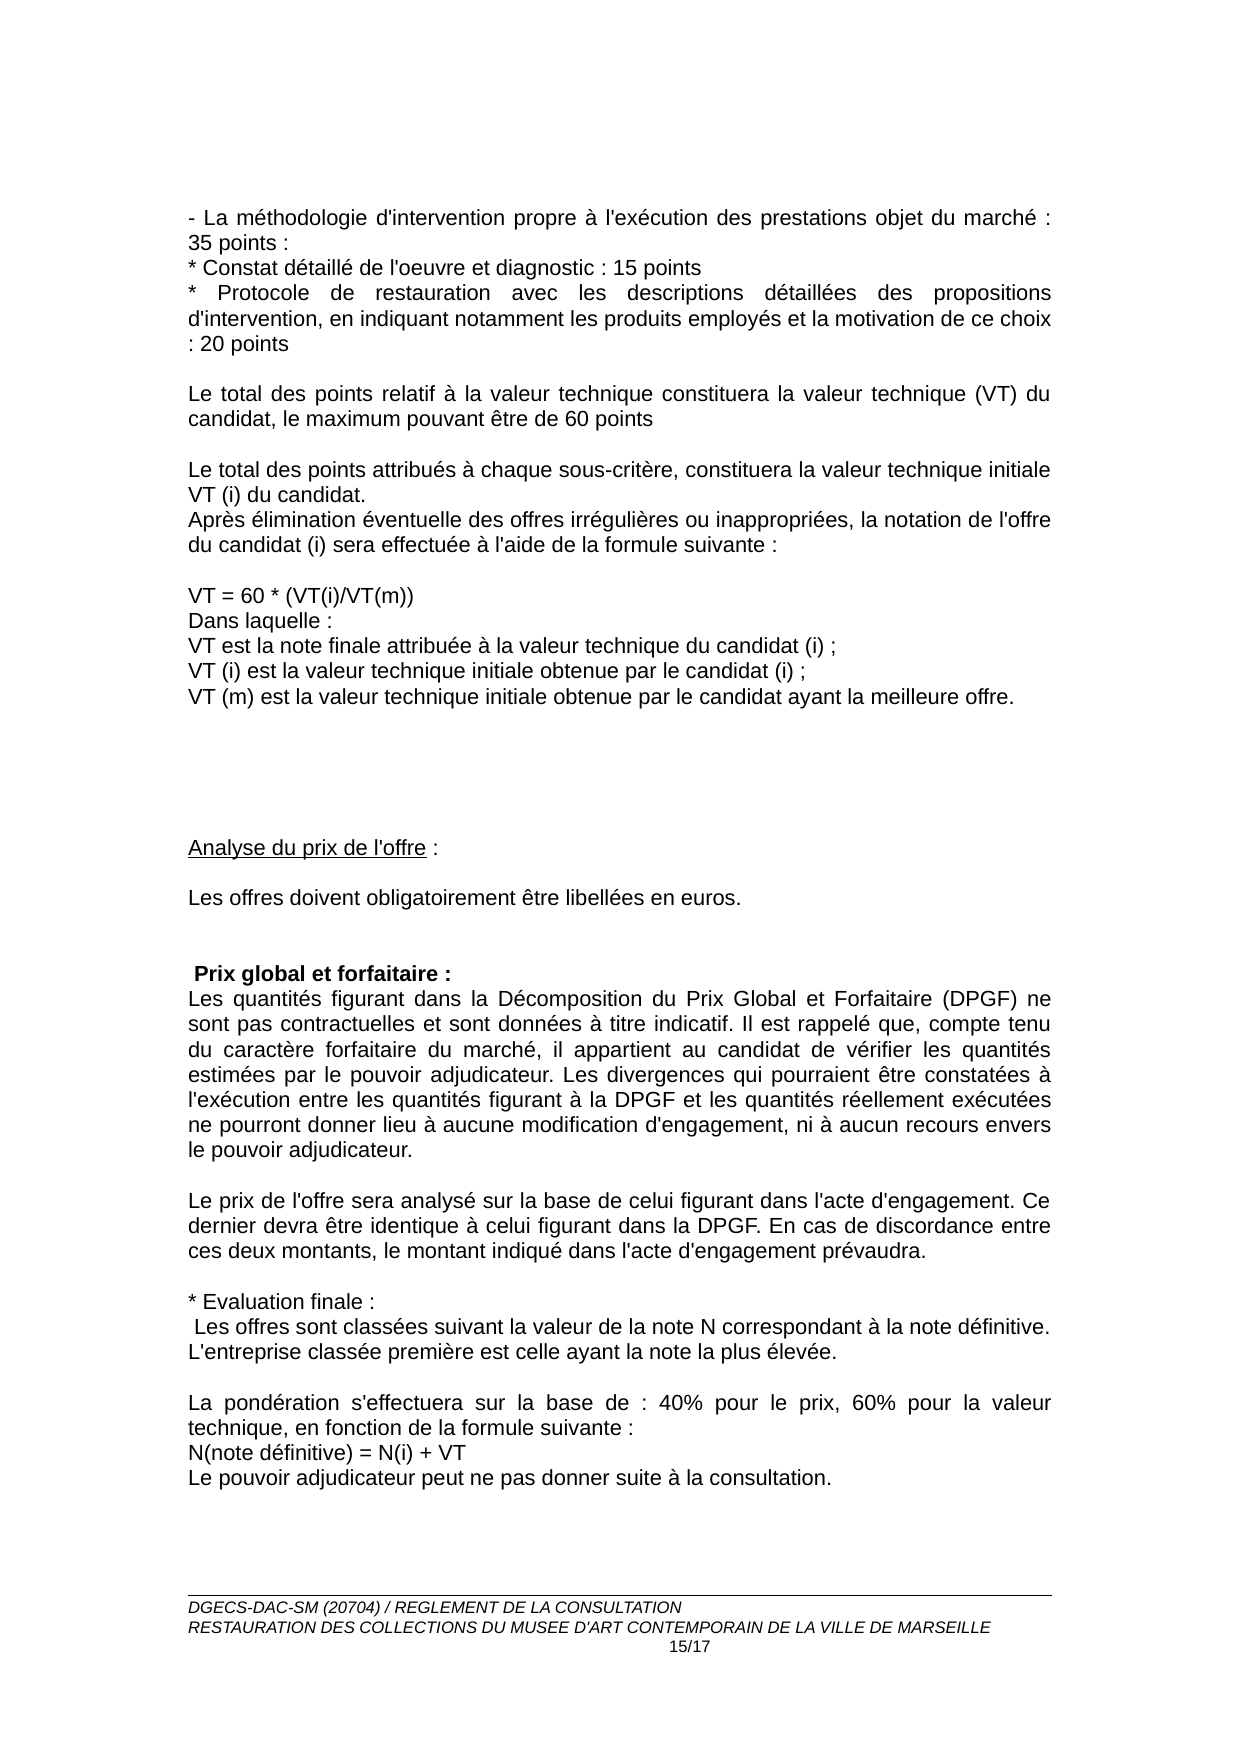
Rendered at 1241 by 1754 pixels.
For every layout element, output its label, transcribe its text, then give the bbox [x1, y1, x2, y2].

text Dans laquelle : [188, 608, 1052, 633]
text Le prix de l'offre sera analysé sur la base de celui figurant dans l'acte d'engagement. Ce dernier devra être identique à celui figurant dans la DPGF. En cas de discordance entre ces deux montants, le montant indiqué dans l'acte d'engagement prévaudra. [188, 1188, 1052, 1263]
text Le pouvoir adjudicateur peut ne pas donner suite à la consultation. [188, 1465, 1052, 1490]
text Les offres sont classées suivant la valeur de la note N correspondant à la note définitive. L'entreprise classée première est celle ayant la note la plus élevée. [188, 1314, 1052, 1364]
text * Constat détaillé de l'oeuvre et diagnostic : 15 points [188, 255, 1052, 280]
text Les offres doivent obligatoirement être libellées en euros. [188, 885, 1052, 910]
text Le total des points relatif à la valeur technique constituera la valeur technique (VT) du candidat, le maximum pouvant être de 60 points [188, 381, 1052, 431]
text Après élimination éventuelle des offres irrégulières ou inappropriées, la notation de l'offre du candidat (i) sera effectuée à l'aide de la formule suivante : [188, 507, 1052, 557]
text La pondération s'effectuera sur la base de : 40% pour le prix, 60% pour la valeur technique, en fonction de la formule suivante : [188, 1389, 1052, 1440]
text - La méthodologie d'intervention propre à l'exécution des prestations objet du marché : 35 points : [188, 204, 1052, 255]
text Prix global et forfaitaire : [188, 961, 1052, 986]
text * Evaluation finale : [188, 1288, 1052, 1314]
text N(note définitive) = N(i) + VT [188, 1440, 1052, 1465]
text VT est la note finale attribuée à la valeur technique du candidat (i) ; [188, 633, 1052, 658]
text Analyse du prix de l'offre : [188, 835, 1052, 860]
text VT (i) est la valeur technique initiale obtenue par le candidat (i) ; [188, 658, 1052, 683]
text Le total des points attribués à chaque sous-critère, constituera la valeur technique initiale VT (i) du candidat. [188, 457, 1052, 507]
text * Protocole de restauration avec les descriptions détaillées des propositions d'intervention, en indiquant notamment les produits employés et la motivation de ce choix : 20 points [188, 280, 1052, 356]
text Les quantités figurant dans la Décomposition du Prix Global et Forfaitaire (DPGF) ne sont pas contractuelles et sont données à titre indicatif. Il est rappelé que, compte tenu du caractère forfaitaire du marché, il appartient au candidat de vérifier les quantités estimées par le pouvoir adjudicateur. Les divergences qui pourraient être constatées à l'exécution entre les quantités figurant à la DPGF et les quantités réellement exécutées ne pourront donner lieu à aucune modification d'engagement, ni à aucun recours envers le pouvoir adjudicateur. [188, 986, 1052, 1162]
text VT = 60 * (VT(i)/VT(m)) [188, 583, 1052, 608]
text VT (m) est la valeur technique initiale obtenue par le candidat ayant la meilleure offre. [188, 683, 1052, 709]
